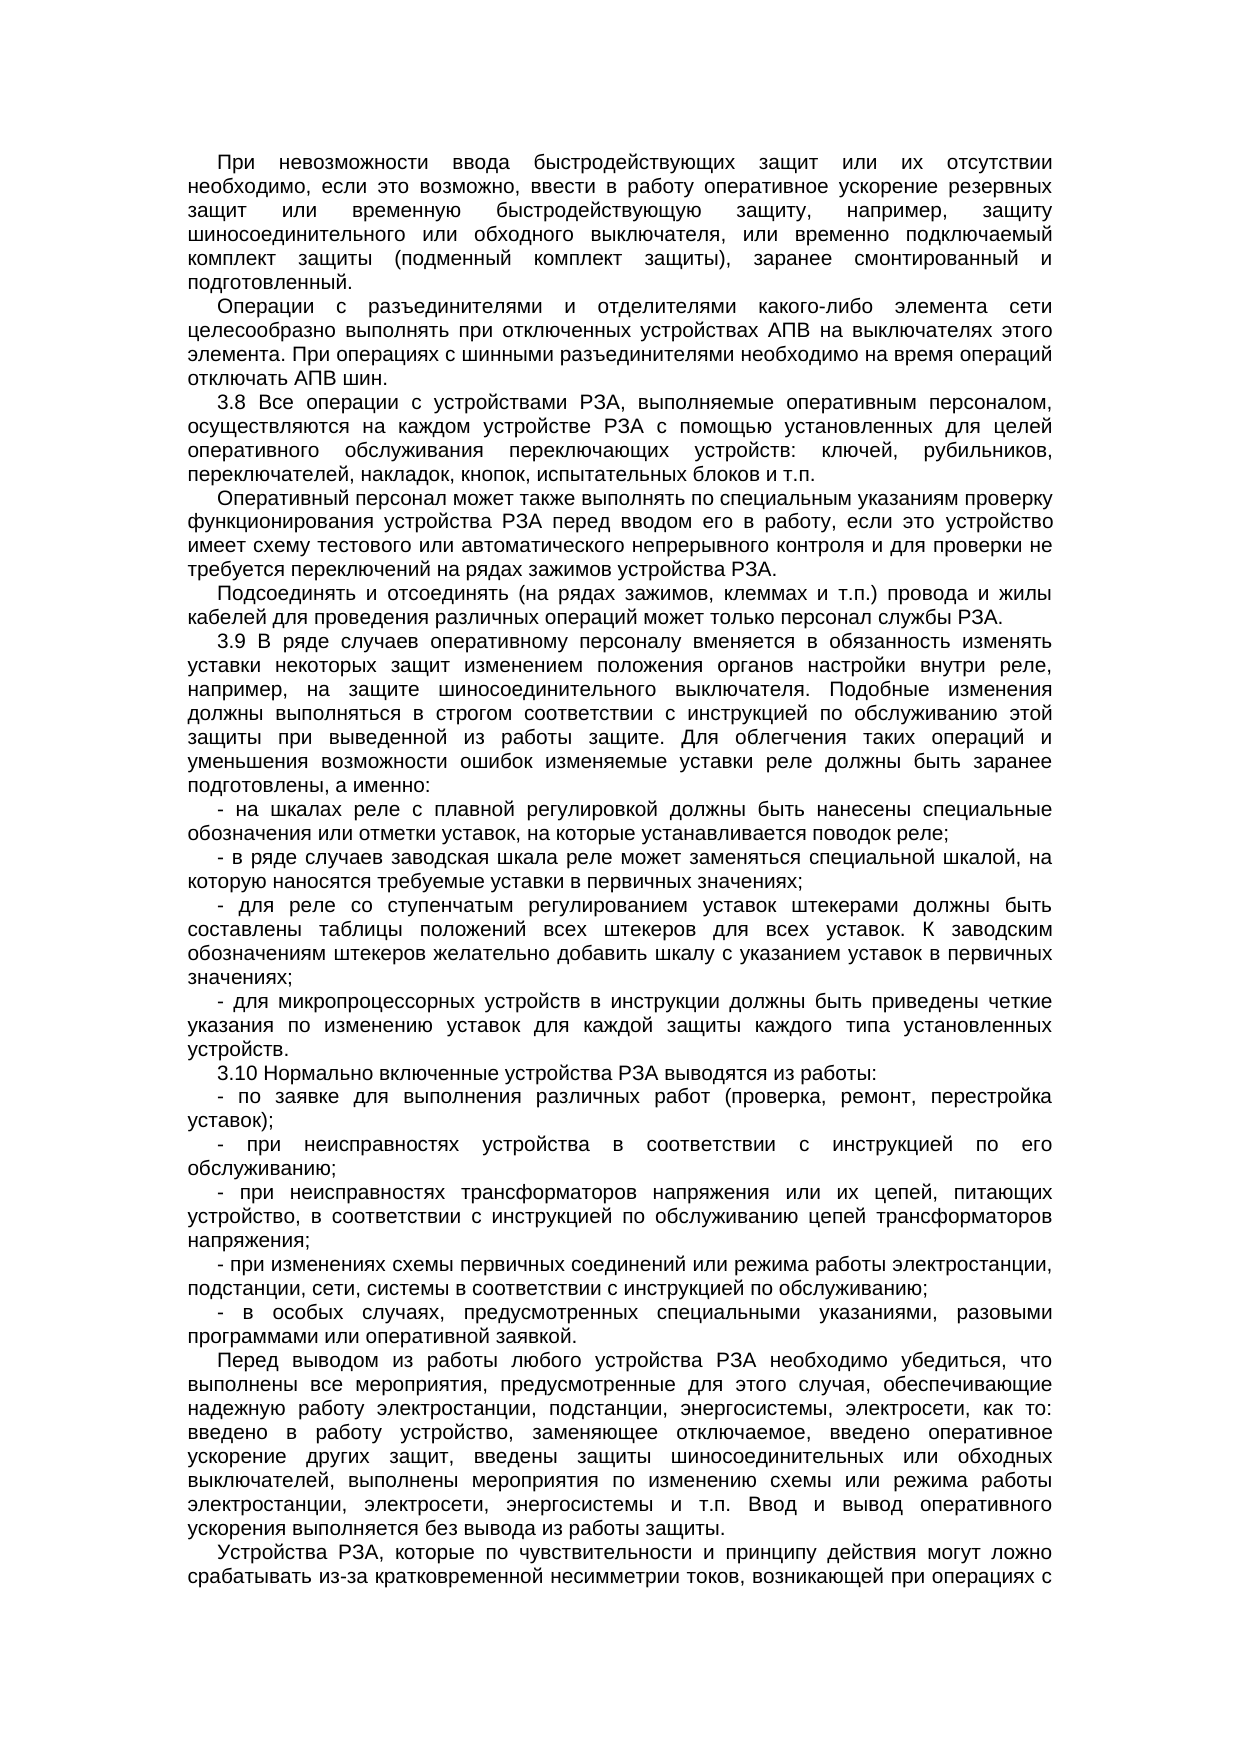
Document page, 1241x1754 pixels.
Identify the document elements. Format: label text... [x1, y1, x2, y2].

text При невозможности ввода быстродействующих защит или их отсутствии необходимо, если это возможно, ввести в работу оперативное ускорение резервных защит или временную быстродействующую защиту, например, защиту шиносоединительного или обходного выключателя, или временно подключаемый комплект защиты (подменный комплект защиты), заранее смонтированный и подготовленный. [187, 150, 1053, 294]
text - по заявке для выполнения различных работ (проверка, ремонт, перестройка уставок); [187, 1084, 1053, 1132]
text 3.9 В ряде случаев оперативному персоналу вменяется в обязанность изменять уставки некоторых защит изменением положения органов настройки внутри реле, например, на защите шиносоединительного выключателя. Подобные изменения должны выполняться в строгом соответствии с инструкцией по обслуживанию этой защиты при выведенной из работы защите. Для облегчения таких операций и уменьшения возможности ошибок изменяемые уставки реле должны быть заранее подготовлены, а именно: [187, 629, 1053, 797]
text Перед выводом из работы любого устройства РЗА необходимо убедиться, что выполнены все мероприятия, предусмотренные для этого случая, обеспечивающие надежную работу электростанции, подстанции, энергосистемы, электросети, как то: введено в работу устройство, заменяющее отключаемое, введено оперативное ускорение других защит, введены защиты шиносоединительных или обходных выключателей, выполнены мероприятия по изменению схемы или режима работы электростанции, электросети, энергосистемы и т.п. Ввод и вывод оперативного ускорения выполняется без вывода из работы защиты. [187, 1348, 1053, 1539]
text Устройства РЗА, которые по чувствительности и принципу действия могут ложно срабатывать из-за кратковременной несимметрии токов, возникающей при операциях с [187, 1539, 1053, 1587]
text - для микропроцессорных устройств в инструкции должны быть приведены четкие указания по изменению уставок для каждой защиты каждого типа установленных устройств. [187, 988, 1053, 1060]
text Подсоединять и отсоединять (на рядах зажимов, клеммах и т.п.) провода и жилы кабелей для проведения различных операций может только персонал службы РЗА. [187, 581, 1053, 629]
text - в особых случаях, предусмотренных специальными указаниями, разовыми программами или оперативной заявкой. [187, 1300, 1053, 1348]
text 3.8 Все операции с устройствами РЗА, выполняемые оперативным персоналом, осуществляются на каждом устройстве РЗА с помощью установленных для целей оперативного обслуживания переключающих устройств: ключей, рубильников, переключателей, накладок, кнопок, испытательных блоков и т.п. [187, 389, 1053, 485]
text - при неисправностях устройства в соответствии с инструкцией по его обслуживанию; [187, 1132, 1053, 1180]
text - при неисправностях трансформаторов напряжения или их цепей, питающих устройство, в соответствии с инструкцией по обслуживанию цепей трансформаторов напряжения; [187, 1180, 1053, 1252]
text 3.10 Нормально включенные устройства РЗА выводятся из работы: [187, 1060, 1053, 1084]
text Оперативный персонал может также выполнять по специальным указаниям проверку функционирования устройства РЗА перед вводом его в работу, если это устройство имеет схему тестового или автоматического непрерывного контроля и для проверки не требуется переключений на рядах зажимов устройства РЗА. [187, 485, 1053, 581]
text - при изменениях схемы первичных соединений или режима работы электростанции, подстанции, сети, системы в соответствии с инструкцией по обслуживанию; [187, 1252, 1053, 1300]
text - для реле со ступенчатым регулированием уставок штекерами должны быть составлены таблицы положений всех штекеров для всех уставок. К заводским обозначениям штекеров желательно добавить шкалу с указанием уставок в первичных значениях; [187, 893, 1053, 988]
text - на шкалах реле с плавной регулировкой должны быть нанесены специальные обозначения или отметки уставок, на которые устанавливается поводок реле; [187, 797, 1053, 845]
text Операции с разъединителями и отделителями какого-либо элемента сети целесообразно выполнять при отключенных устройствах АПВ на выключателях этого элемента. При операциях с шинными разъединителями необходимо на время операций отключать АПВ шин. [187, 294, 1053, 389]
text - в ряде случаев заводская шкала реле может заменяться специальной шкалой, на которую наносятся требуемые уставки в первичных значениях; [187, 845, 1053, 893]
